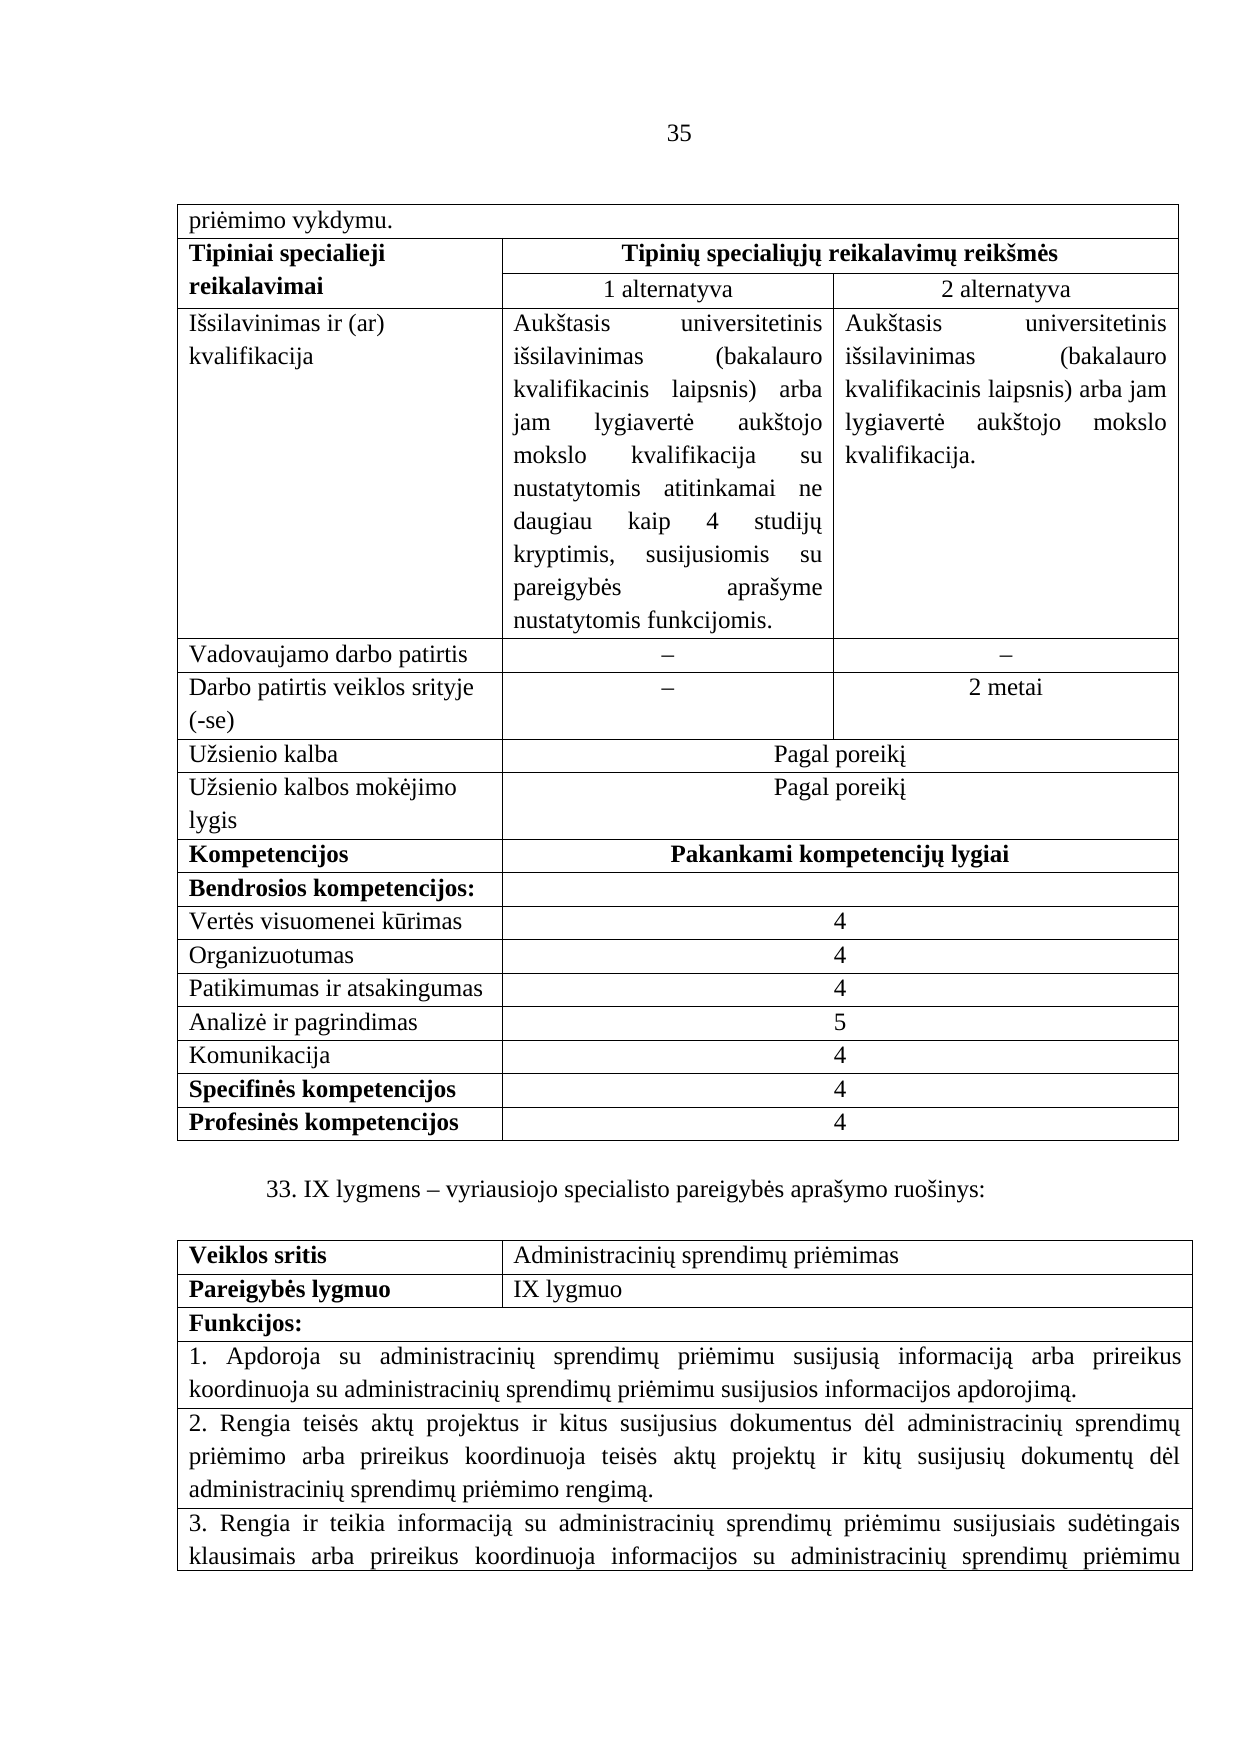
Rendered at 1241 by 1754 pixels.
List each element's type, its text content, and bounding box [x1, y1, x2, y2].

table_cell 2 alternatyva [834, 274, 1178, 308]
table_cell 3. Rengia ir teikia informaciją su administracinių sprendimų priėmimu susijusiais sudėtingais klausimais arba prireikus koordinuoja informacijos su administracinių sprendimų priėmimu [178, 1509, 1192, 1570]
text 33. IX lygmens – vyriausiojo specialisto pareigybės aprašymo ruošinys: [177, 1174, 1181, 1203]
table_cell Užsienio kalba [178, 740, 502, 772]
table_cell 4 [503, 1108, 1178, 1140]
table_cell Profesinės kompetencijos [178, 1108, 502, 1140]
table_cell Tipinių specialiųjų reikalavimų reikšmės [503, 239, 1178, 273]
table_cell Išsilavinimas ir (ar) kvalifikacija [178, 309, 502, 638]
table_cell Funkcijos: [178, 1308, 1192, 1341]
table_cell Bendrosios kompetencijos: [178, 873, 502, 906]
table_cell [503, 873, 1178, 906]
table_cell 4 [503, 974, 1178, 1006]
table_cell Komunikacija [178, 1041, 502, 1073]
table_cell 4 [503, 940, 1178, 973]
table_cell 1. Apdoroja su administracinių sprendimų priėmimu susijusią informaciją arba prireikus koordinuoja su administracinių sprendimų priėmimu susijusios informacijos apdorojimą. [178, 1342, 1192, 1407]
table_cell – [503, 673, 833, 738]
table_cell Vadovaujamo darbo patirtis [178, 639, 502, 672]
table_cell 1 alternatyva [503, 274, 833, 308]
table_cell – [834, 639, 1178, 672]
table_cell Darbo patirtis veiklos srityje (-se) [178, 673, 502, 738]
table_header Veiklos sritis [178, 1241, 502, 1273]
table_cell Aukštasis universitetinis išsilavinimas (bakalauro kvalifikacinis laipsnis) arba jam lygiavertė aukštojo mokslo kvalifikacija su nustatytomis atitinkamai ne daugiau kaip 4 studijų kryptimis, susijusiomis su pareigybės aprašyme nustatytomis funkcijomis. [503, 309, 833, 638]
table_cell Pagal poreikį [503, 740, 1178, 772]
table_cell Aukštasis universitetinis išsilavinimas (bakalauro kvalifikacinis laipsnis) arba jam lygiavertė aukštojo mokslo kvalifikacija. [834, 309, 1178, 638]
table_cell 2 metai [834, 673, 1178, 738]
table_cell Pagal poreikį [503, 773, 1178, 838]
table_cell Užsienio kalbos mokėjimo lygis [178, 773, 502, 838]
table_cell Pakankami kompetencijų lygiai [503, 840, 1178, 872]
table_cell 2. Rengia teisės aktų projektus ir kitus susijusius dokumentus dėl administracinių sprendimų priėmimo arba prireikus koordinuoja teisės aktų projektų ir kitų susijusių dokumentų dėl administracinių sprendimų priėmimo rengimą. [178, 1409, 1192, 1507]
table_cell 4 [503, 907, 1178, 939]
table_cell Pareigybės lygmuo [178, 1275, 502, 1307]
table_cell Tipiniai specialieji reikalavimai [178, 239, 502, 308]
table_cell Vertės visuomenei kūrimas [178, 907, 502, 939]
table_cell Kompetencijos [178, 840, 502, 872]
table_cell – [503, 639, 833, 672]
table_cell Analizė ir pagrindimas [178, 1007, 502, 1040]
table_cell IX lygmuo [503, 1275, 1192, 1307]
table_cell Patikimumas ir atsakingumas [178, 974, 502, 1006]
table_header Administracinių sprendimų priėmimas [503, 1241, 1192, 1273]
table_cell Organizuotumas [178, 940, 502, 973]
table_cell Specifinės kompetencijos [178, 1074, 502, 1107]
table_cell 4 [503, 1041, 1178, 1073]
table_cell 5 [503, 1007, 1178, 1040]
table_cell priėmimo vykdymu. [178, 205, 1178, 238]
table_cell 4 [503, 1074, 1178, 1107]
